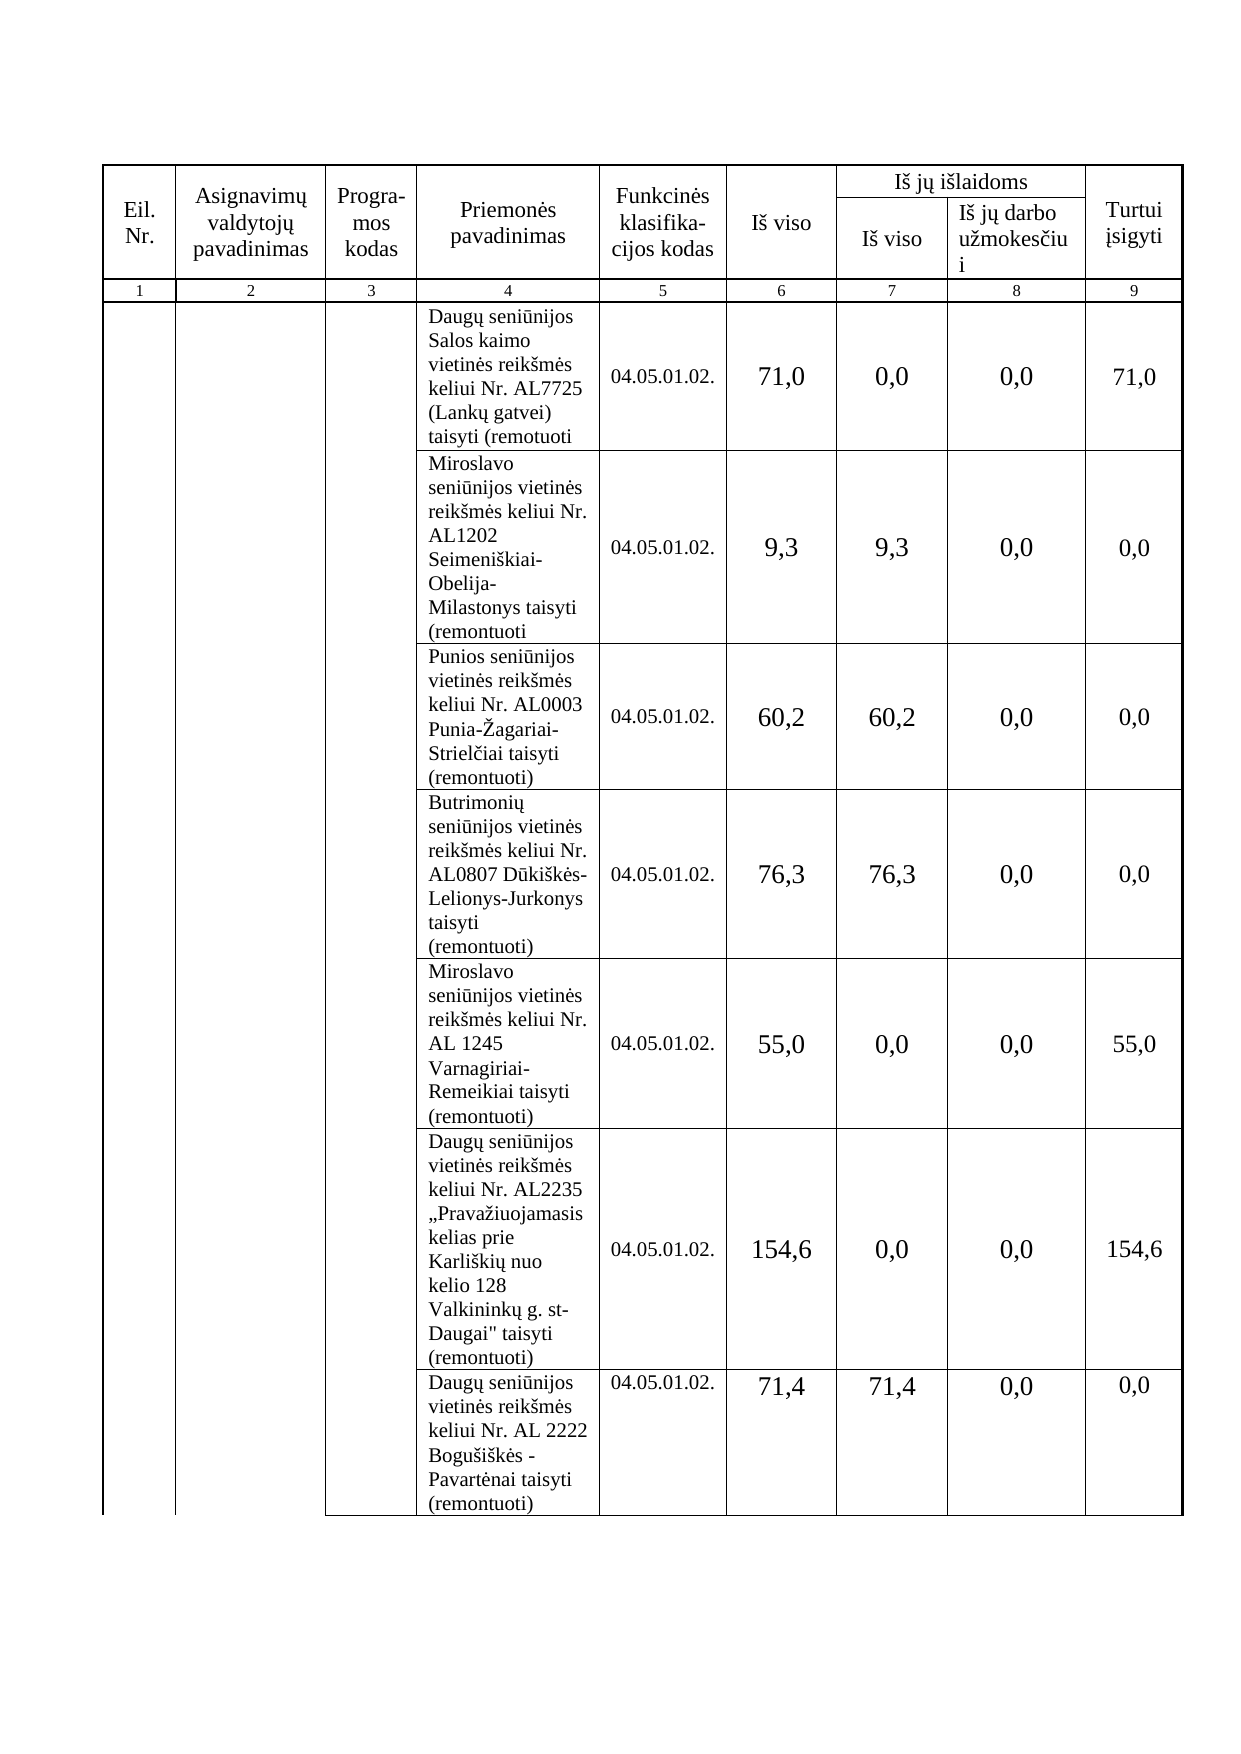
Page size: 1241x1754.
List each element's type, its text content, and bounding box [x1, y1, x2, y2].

table_cell 9,3 [727, 451, 836, 643]
table_cell 1 [104, 280, 175, 301]
table_cell 9,3 [837, 451, 947, 643]
table_header Iš jų išlaidoms [837, 166, 1085, 197]
table_cell 0,0 [948, 790, 1085, 958]
table_cell Daugų seniūnijos vietinės reikšmės keliui Nr. AL 2222 Bogušiškės -Pavartėnai taisyti (remontuoti) [417, 1370, 599, 1515]
table_header Turtui įsigyti [1086, 166, 1181, 278]
table_cell Butrimonių seniūnijos vietinės reikšmės keliui Nr. AL0807 Dūkiškės-Lelionys-Jurkonys taisyti (remontuoti) [417, 790, 599, 958]
table_header Priemonės pavadinimas [417, 166, 599, 278]
table_cell 2 [177, 280, 325, 301]
table_cell 76,3 [727, 790, 836, 958]
table_header Iš viso [727, 166, 836, 278]
table_cell 0,0 [948, 451, 1085, 643]
table_cell 0,0 [1086, 451, 1181, 643]
table_cell 04.05.01.02. [600, 790, 726, 958]
table_cell 55,0 [727, 959, 836, 1128]
table_cell 0,0 [948, 1129, 1085, 1369]
table_cell 6 [727, 280, 836, 301]
table_cell 8 [948, 280, 1085, 301]
table_cell 60,2 [727, 644, 836, 789]
table_cell 55,0 [1086, 959, 1181, 1128]
table_cell 71,0 [727, 303, 836, 450]
table_cell 04.05.01.02. [600, 959, 726, 1128]
table_cell 0,0 [837, 1129, 947, 1369]
table_cell 04.05.01.02. [600, 451, 726, 643]
table_cell Punios seniūnijos vietinės reikšmės keliui Nr. AL0003 Punia-Žagariai-Strielčiai taisyti (remontuoti) [417, 644, 599, 789]
table_cell Daugų seniūnijos Salos kaimo vietinės reikšmės keliui Nr. AL7725 (Lankų gatvei) taisyti (remotuoti [417, 303, 599, 450]
table_cell 4 [417, 280, 599, 301]
table_header Funkcinės klasifika-cijos kodas [600, 166, 726, 278]
table_cell 5 [600, 280, 726, 301]
table_cell 154,6 [727, 1129, 836, 1369]
table_cell 0,0 [948, 1370, 1085, 1515]
table_cell 04.05.01.02. [600, 644, 726, 789]
table_cell 04.05.01.02. [600, 1129, 726, 1369]
table_cell 71,0 [1086, 303, 1181, 450]
table_cell [176, 303, 325, 1515]
table_cell 7 [837, 280, 947, 301]
table_cell 0,0 [837, 303, 947, 450]
table_cell Iš viso [837, 198, 947, 278]
table_header Asignavimų valdytojų pavadinimas [176, 166, 325, 278]
table_cell 9 [1086, 280, 1181, 301]
table_cell Iš jų darbo užmokesčiui [948, 198, 1085, 278]
table_cell 154,6 [1086, 1129, 1181, 1369]
table_cell 04.05.01.02. [600, 303, 726, 450]
table_cell 0,0 [1086, 644, 1181, 789]
table_cell 0,0 [948, 644, 1085, 789]
table_cell [104, 303, 175, 1515]
table_cell 0,0 [837, 959, 947, 1128]
table_cell 04.05.01.02. [600, 1370, 726, 1515]
table_cell 0,0 [1086, 790, 1181, 958]
table_cell 71,4 [727, 1370, 836, 1515]
table_header Eil. Nr. [104, 166, 175, 278]
table_cell 0,0 [948, 959, 1085, 1128]
table_cell 3 [326, 280, 416, 301]
table_cell 60,2 [837, 644, 947, 789]
table_cell 0,0 [948, 303, 1085, 450]
table_cell [326, 303, 416, 1515]
table_cell 76,3 [837, 790, 947, 958]
table_cell 0,0 [1086, 1370, 1181, 1515]
table_cell 71,4 [837, 1370, 947, 1515]
table_header Progra-mos kodas [326, 166, 416, 278]
table_cell Miroslavo seniūnijos vietinės reikšmės keliui Nr. AL 1245 Varnagiriai-Remeikiai taisyti (remontuoti) [417, 959, 599, 1128]
table_cell Daugų seniūnijos vietinės reikšmės keliui Nr. AL2235 „Pravažiuojamasis kelias prie Karliškių nuo kelio 128 Valkininkų g. st-Daugai" taisyti (remontuoti) [417, 1129, 599, 1369]
table_cell Miroslavo seniūnijos vietinės reikšmės keliui Nr. AL1202 Seimeniškiai-Obelija-Milastonys taisyti (remontuoti [417, 451, 599, 643]
